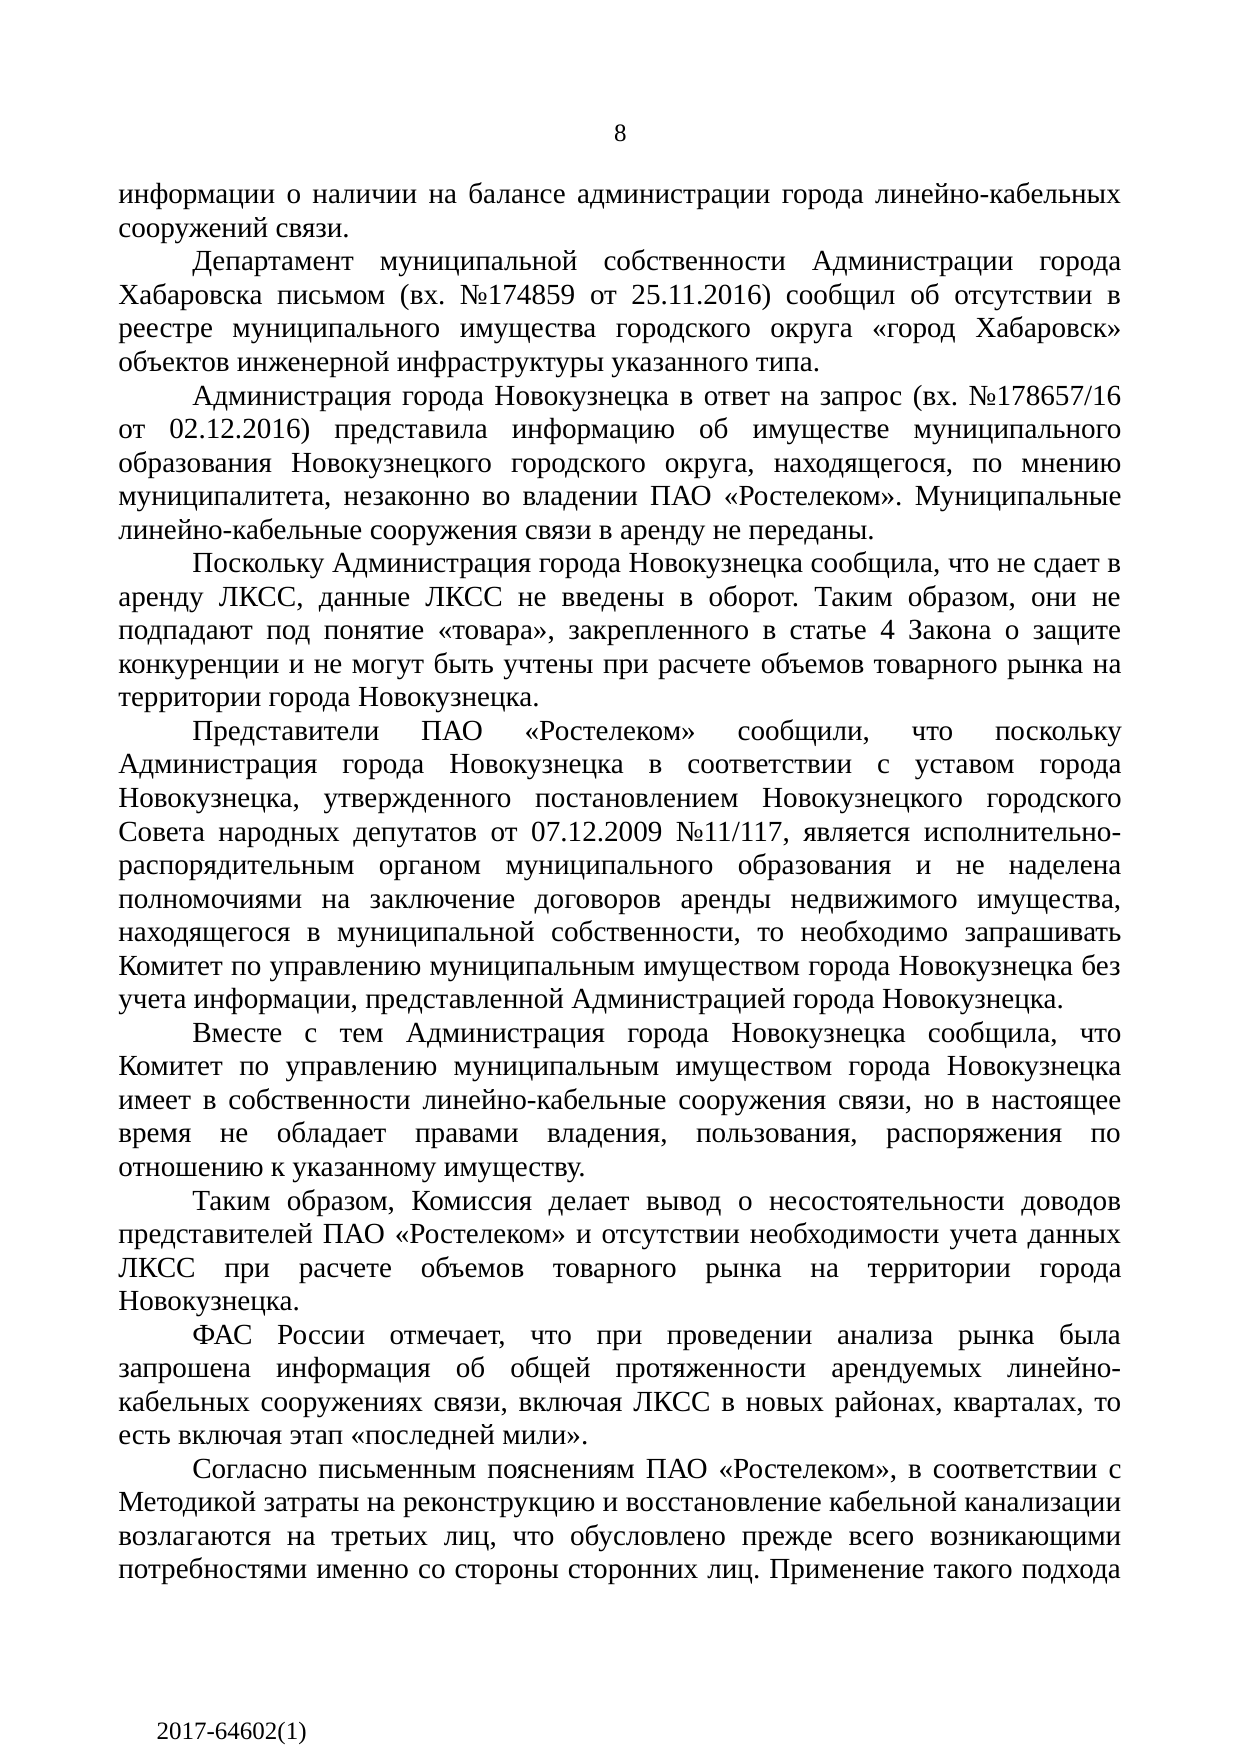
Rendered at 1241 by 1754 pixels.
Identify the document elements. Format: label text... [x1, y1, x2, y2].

text Представители ПАО «Ростелеком» сообщили, что поскольку Администрация города Новокузнецка в соответствии с уставом города Новокузнецка, утвержденного постановлением Новокузнецкого городского Совета народных депутатов от 07.12.2009 №11/117, является исполнительно-распорядительным органом муниципального образования и не наделена полномочиями на заключение договоров аренды недвижимого имущества, находящегося в муниципальной собственности, то необходимо запрашивать Комитет по управлению муниципальным имуществом города Новокузнецка без учета информации, представленной Администрацией города Новокузнецка. [118, 713, 1122, 1015]
text информации о наличии на балансе администрации города линейно-кабельных сооружений связи. [118, 176, 1122, 243]
text Администрация города Новокузнецка в ответ на запрос (вх. №178657/16 от 02.12.2016) представила информацию об имуществе муниципального образования Новокузнецкого городского округа, находящегося, по мнению муниципалитета, незаконно во владении ПАО «Ростелеком». Муниципальные линейно-кабельные сооружения связи в аренду не переданы. [118, 378, 1122, 545]
text Таким образом, Комиссия делает вывод о несостоятельности доводов представителей ПАО «Ростелеком» и отсутствии необходимости учета данных ЛКСС при расчете объемов товарного рынка на территории города Новокузнецка. [118, 1183, 1122, 1317]
text Поскольку Администрация города Новокузнецка сообщила, что не сдает в аренду ЛКСС, данные ЛКСС не введены в оборот. Таким образом, они не подпадают под понятие «товара», закрепленного в статье 4 Закона о защите конкуренции и не могут быть учтены при расчете объемов товарного рынка на территории города Новокузнецка. [118, 545, 1122, 713]
text Департамент муниципальной собственности Администрации города Хабаровска письмом (вх. №174859 от 25.11.2016) сообщил об отсутствии в реестре муниципального имущества городского округа «город Хабаровск» объектов инженерной инфраструктуры указанного типа. [118, 243, 1122, 378]
text Вместе с тем Администрация города Новокузнецка сообщила, что Комитет по управлению муниципальным имуществом города Новокузнецка имеет в собственности линейно-кабельные сооружения связи, но в настоящее время не обладает правами владения, пользования, распоряжения по отношению к указанному имуществу. [118, 1015, 1122, 1183]
text Согласно письменным пояснениям ПАО «Ростелеком», в соответствии с Методикой затраты на реконструкцию и восстановление кабельной канализации возлагаются на третьих лиц, что обусловлено прежде всего возникающими потребностями именно со стороны сторонних лиц. Применение такого подхода [118, 1451, 1122, 1585]
text ФАС России отмечает, что при проведении анализа рынка была запрошена информация об общей протяженности арендуемых линейно-кабельных сооружениях связи, включая ЛКСС в новых районах, кварталах, то есть включая этап «последней мили». [118, 1317, 1122, 1451]
